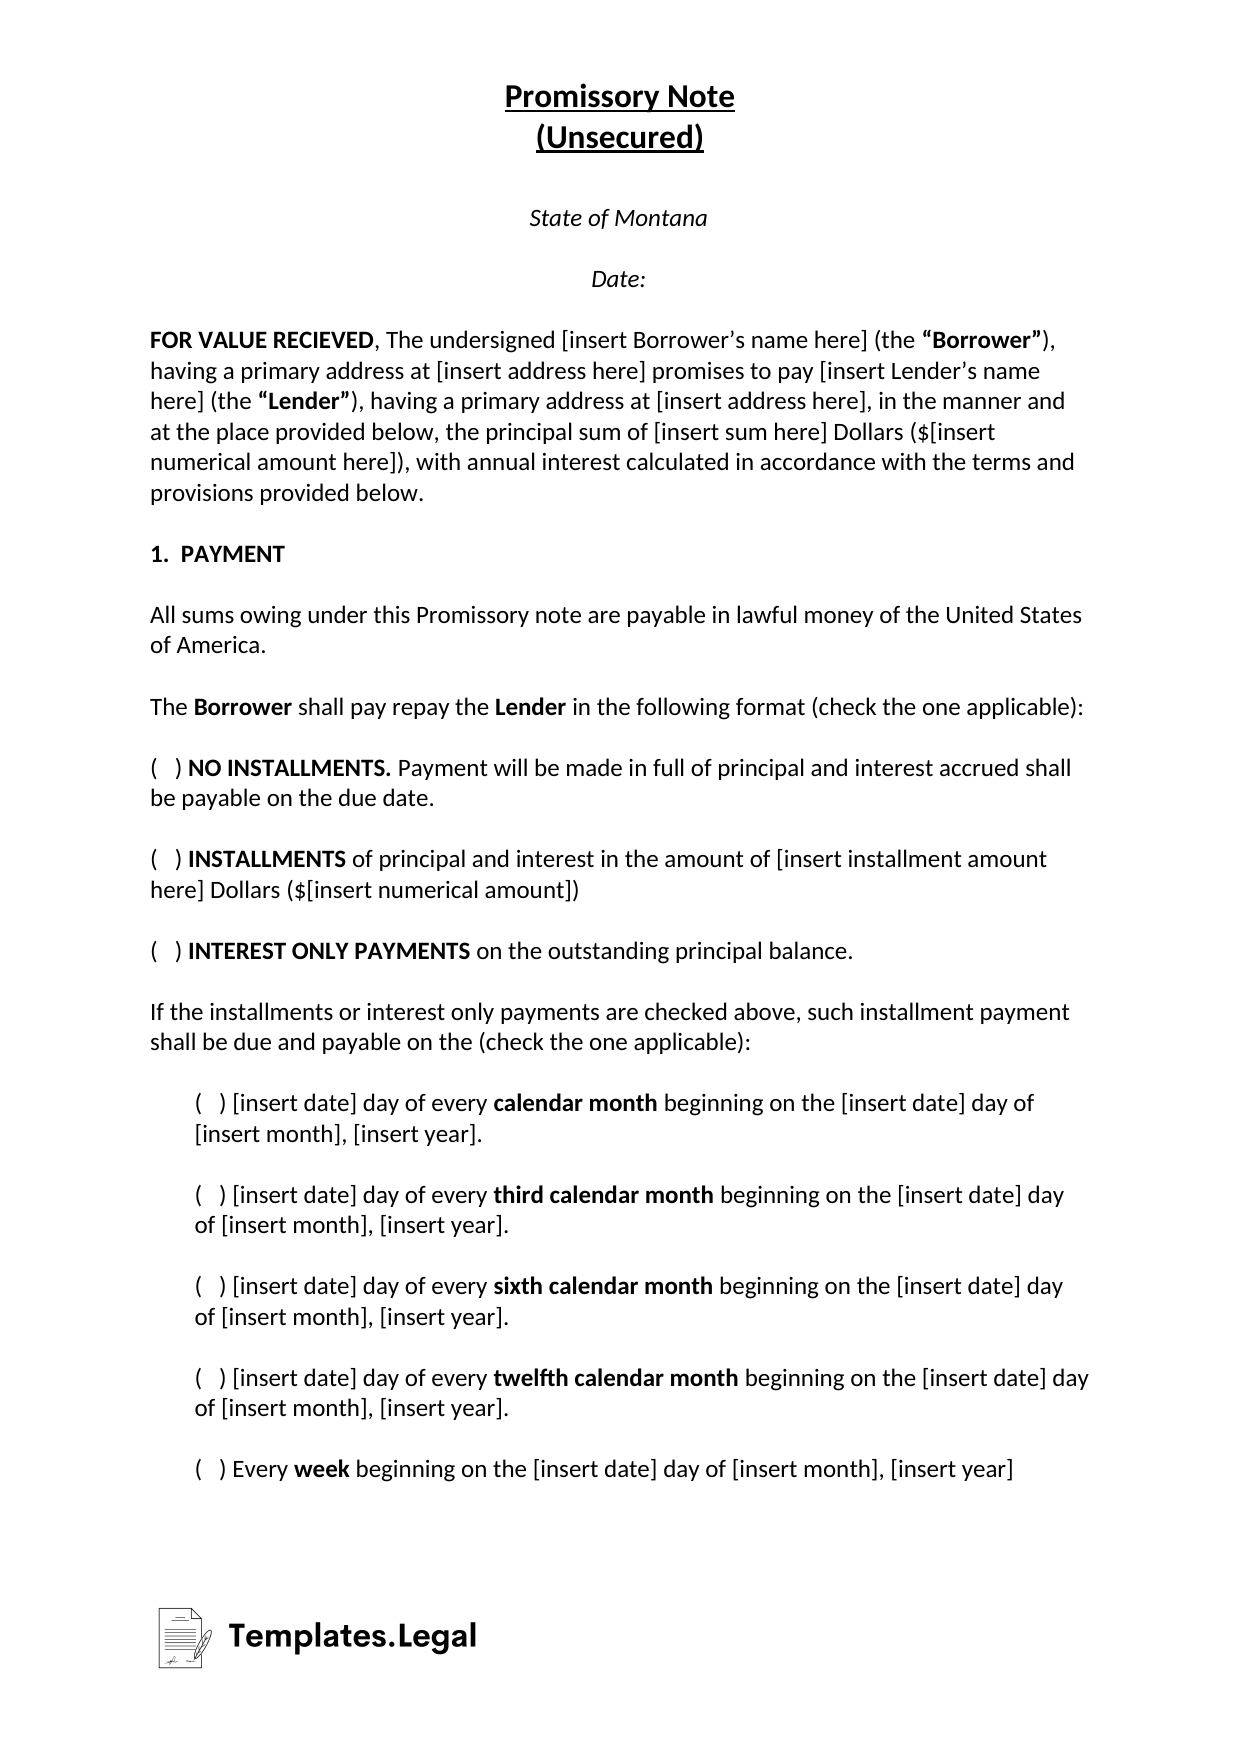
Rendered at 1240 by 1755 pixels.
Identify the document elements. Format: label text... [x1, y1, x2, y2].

text (Unsecured) [150, 116, 1089, 156]
text ( ) INSTALLMENTS of principal and interest in the amount of [insert installment amount here] Dollars ($[insert numerical amount]) [150, 843, 1089, 904]
text Promissory Note [150, 75, 1089, 116]
text ( ) NO INSTALLMENTS. Payment will be made in full of principal and interest accrued shall be payable on the due date. [150, 752, 1089, 813]
text FOR VALUE RECIEVED, The undersigned [insert Borrower’s name here] (the “Borrower”), having a primary address at [insert address here] promises to pay [insert Lender’s name here] (the “Lender”), having a primary address at [insert address here], in the manner and at the place provided below, the principal sum of [insert sum here] Dollars ($[insert numerical amount here]), with annual interest calculated in accordance with the terms and provisions provided below. [150, 324, 1089, 507]
text Date: [150, 263, 1089, 294]
text ( ) [insert date] day of every twelfth calendar month beginning on the [insert date] day of [insert month], [insert year]. [194, 1362, 1089, 1423]
text ( ) [insert date] day of every sixth calendar month beginning on the [insert date] day of [insert month], [insert year]. [194, 1271, 1089, 1332]
text 1. PAYMENT [150, 538, 1089, 568]
text ( ) [insert date] day of every third calendar month beginning on the [insert date] day of [insert month], [insert year]. [194, 1179, 1089, 1240]
text ( ) INTEREST ONLY PAYMENTS on the outstanding principal balance. [150, 935, 1089, 965]
text If the installments or interest only payments are checked above, such installment payment shall be due and payable on the (check the one applicable): [150, 996, 1089, 1057]
text All sums owing under this Promissory note are payable in lawful money of the United States of America. [150, 599, 1089, 660]
text The Borrower shall pay repay the Lender in the following format (check the one applicable): [150, 691, 1089, 721]
text ( ) Every week beginning on the [insert date] day of [insert month], [insert year] [194, 1454, 1089, 1484]
text ( ) [insert date] day of every calendar month beginning on the [insert date] day of [insert month], [insert year]. [194, 1087, 1089, 1148]
text State of Montana [150, 202, 1089, 233]
